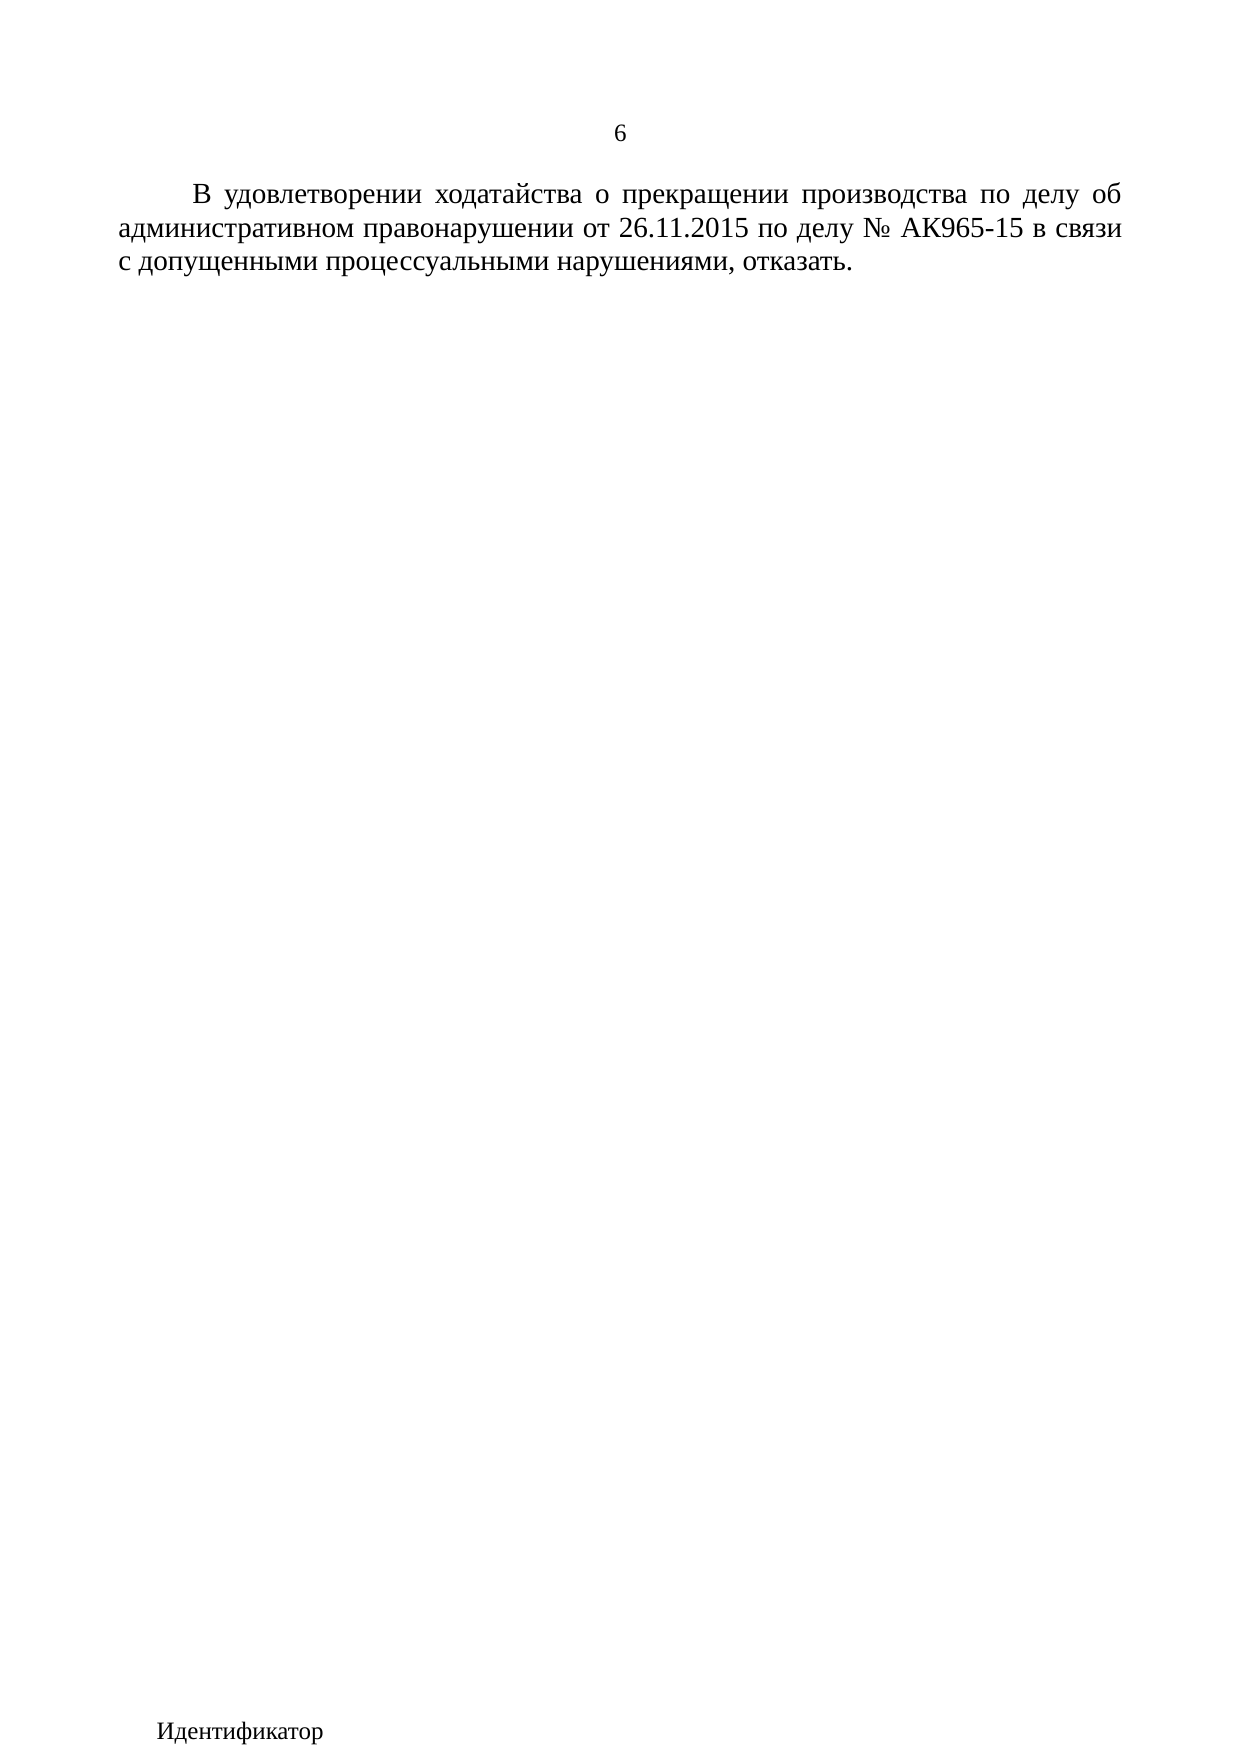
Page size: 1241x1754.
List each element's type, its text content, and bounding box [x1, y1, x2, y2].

text В удовлетворении ходатайства о прекращении производства по делу об административном правонарушении от 26.11.2015 по делу № АК965-15 в связи с допущенными процессуальными нарушениями, отказать. [118, 176, 1122, 277]
